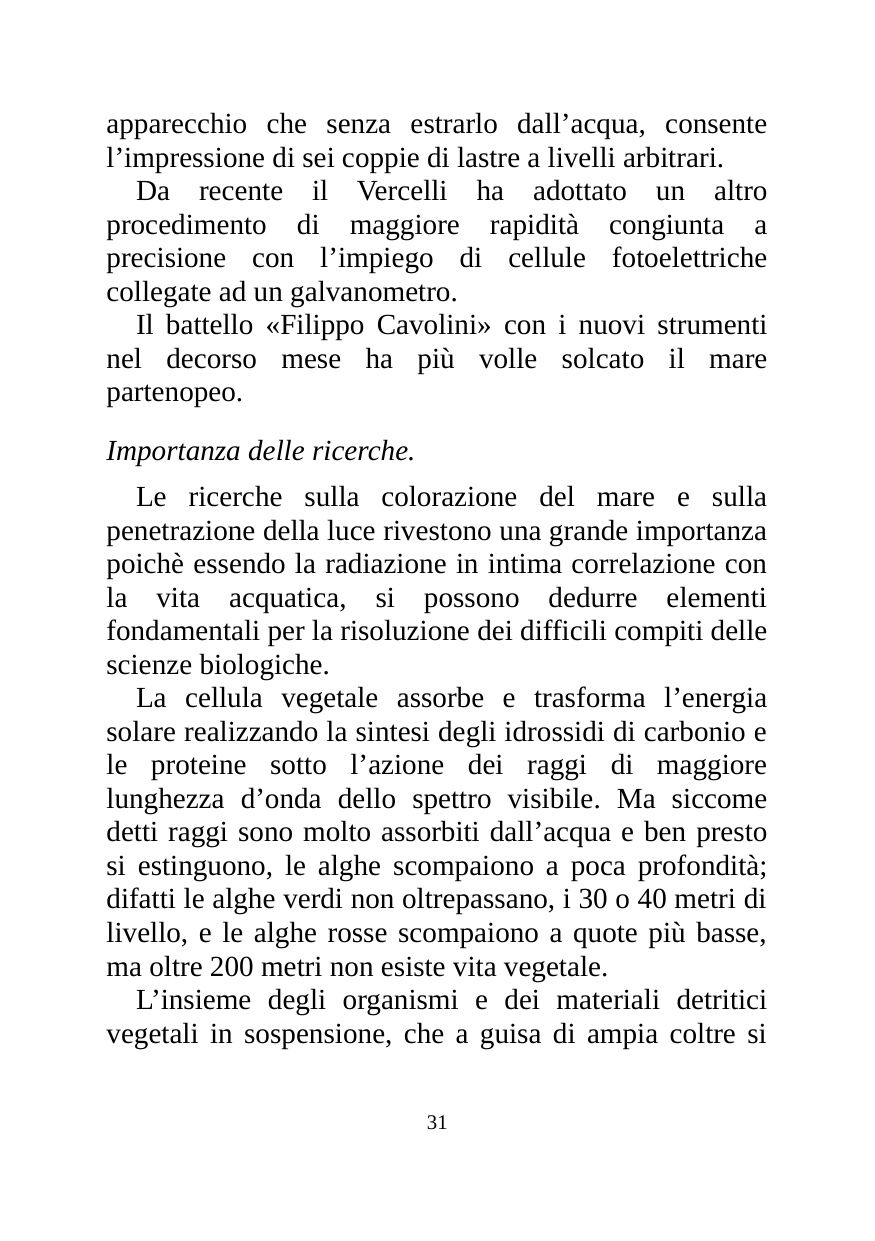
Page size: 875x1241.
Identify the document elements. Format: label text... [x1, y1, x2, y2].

text Il battello «Filippo Cavolini» con i nuovi strumenti nel decorso mese ha più volle solcato il mare partenopeo. [106, 307, 768, 408]
subtitle Importanza delle ricerche. [106, 433, 768, 467]
text L’insieme degli organismi e dei materiali detritici vegetali in sospensione, che a guisa di ampia coltre si [106, 982, 768, 1049]
text La cellula vegetale assorbe e trasforma l’energia solare realizzando la sintesi degli idrossidi di carbonio e le proteine sotto l’azione dei raggi di maggiore lunghezza d’onda dello spettro visibile. Ma siccome detti raggi sono molto assorbiti dall’acqua e ben presto si estinguono, le alghe scompaiono a poca profondità; difatti le alghe verdi non oltrepassano, i 30 o 40 metri di livello, e le alghe rosse scompaiono a quote più basse, ma oltre 200 metri non esiste vita vegetale. [106, 680, 768, 982]
text Da recente il Vercelli ha adottato un altro procedimento di maggiore rapidità congiunta a precisione con l’impiego di cellule fotoelettriche collegate ad un galvanometro. [106, 173, 768, 307]
text Le ricerche sulla colorazione del mare e sulla penetrazione della luce rivestono una grande importanza poichè essendo la radiazione in intima correlazione con la vita acquatica, si possono dedurre elementi fondamentali per la risoluzione dei difficili compiti delle scienze biologiche. [106, 479, 768, 680]
text apparecchio che senza estrarlo dall’acqua, consente l’impressione di sei coppie di lastre a livelli arbitrari. [106, 106, 768, 173]
